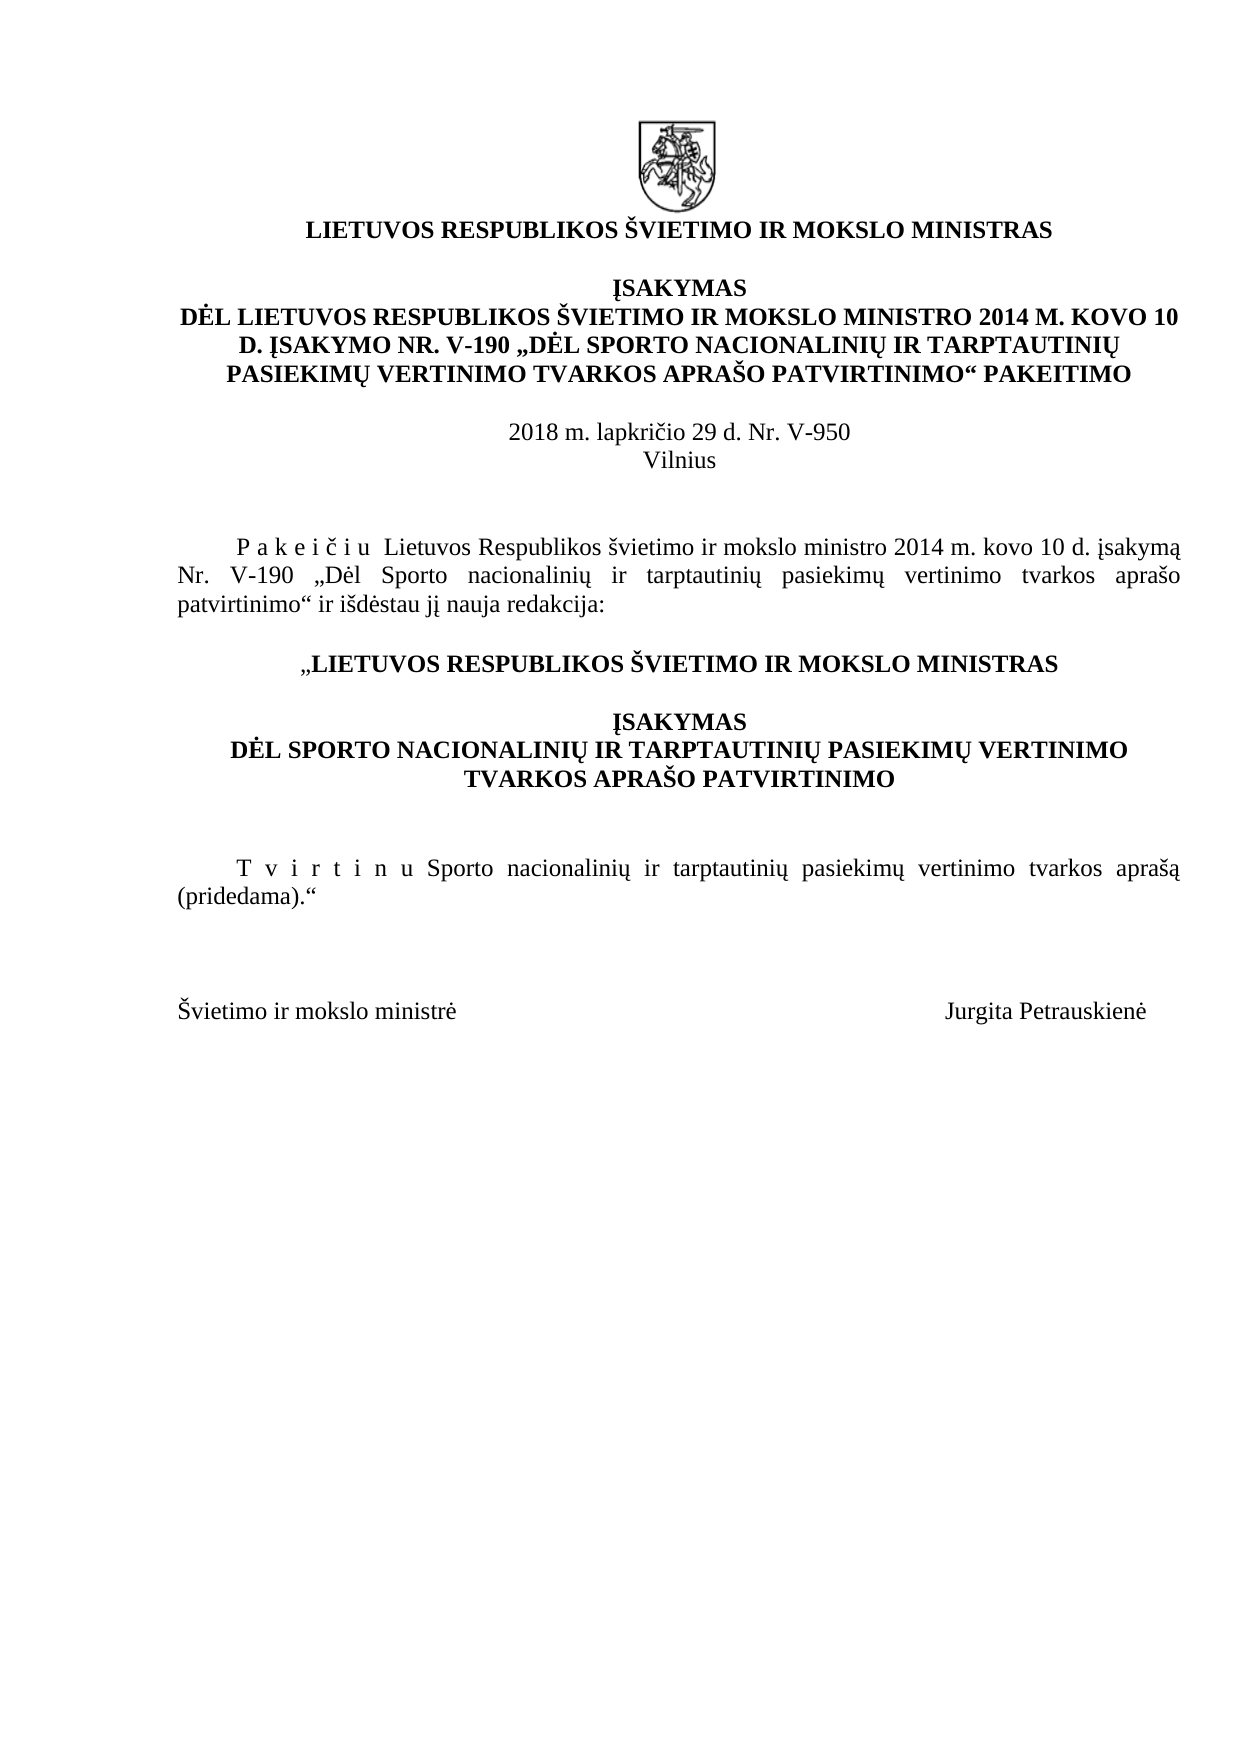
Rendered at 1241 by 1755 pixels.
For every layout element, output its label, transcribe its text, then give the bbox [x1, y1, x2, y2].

text DĖL SPORTO NACIONALINIŲ IR TARPTAUTINIŲ PASIEKIMŲ VERTINIMO TVARKOS APRAŠO PATVIRTINIMO [177, 735, 1182, 793]
text P a k e i č i u Lietuvos Respublikos švietimo ir mokslo ministro 2014 m. kovo 10 d. įsakymą Nr. V-190 „Dėl Sporto nacionalinių ir tarptautinių pasiekimų vertinimo tvarkos aprašo patvirtinimo“ ir išdėstau jį nauja redakcija: [177, 532, 1182, 618]
text 2018 m. lapkričio 29 d. Nr. V-950 [177, 417, 1182, 445]
text „LIETUVOS RESPUBLIKOS ŠVIETIMO IR MOKSLO MINISTRAS [177, 649, 1182, 678]
text ĮSAKYMAS [177, 273, 1182, 302]
text Vilnius [177, 445, 1182, 474]
text ĮSAKYMAS [177, 707, 1182, 735]
text Švietimo ir mokslo ministrė Jurgita Petrauskienė [177, 996, 1182, 1025]
text DĖL LIETUVOS RESPUBLIKOS ŠVIETIMO IR MOKSLO MINISTRO 2014 M. KOVO 10 D. ĮSAKYMO NR. V-190 „DĖL SPORTO NACIONALINIŲ IR TARPTAUTINIŲ PASIEKIMŲ VERTINIMO TVARKOS APRAŠO PATVIRTINIMO“ PAKEITIMO [177, 302, 1182, 388]
text LIETUVOS RESPUBLIKOS ŠVIETIMO IR MOKSLO MINISTRAS [177, 215, 1182, 244]
text T v i r t i n u Sporto nacionalinių ir tarptautinių pasiekimų vertinimo tvarkos aprašą (pridedama).“ [177, 853, 1182, 910]
